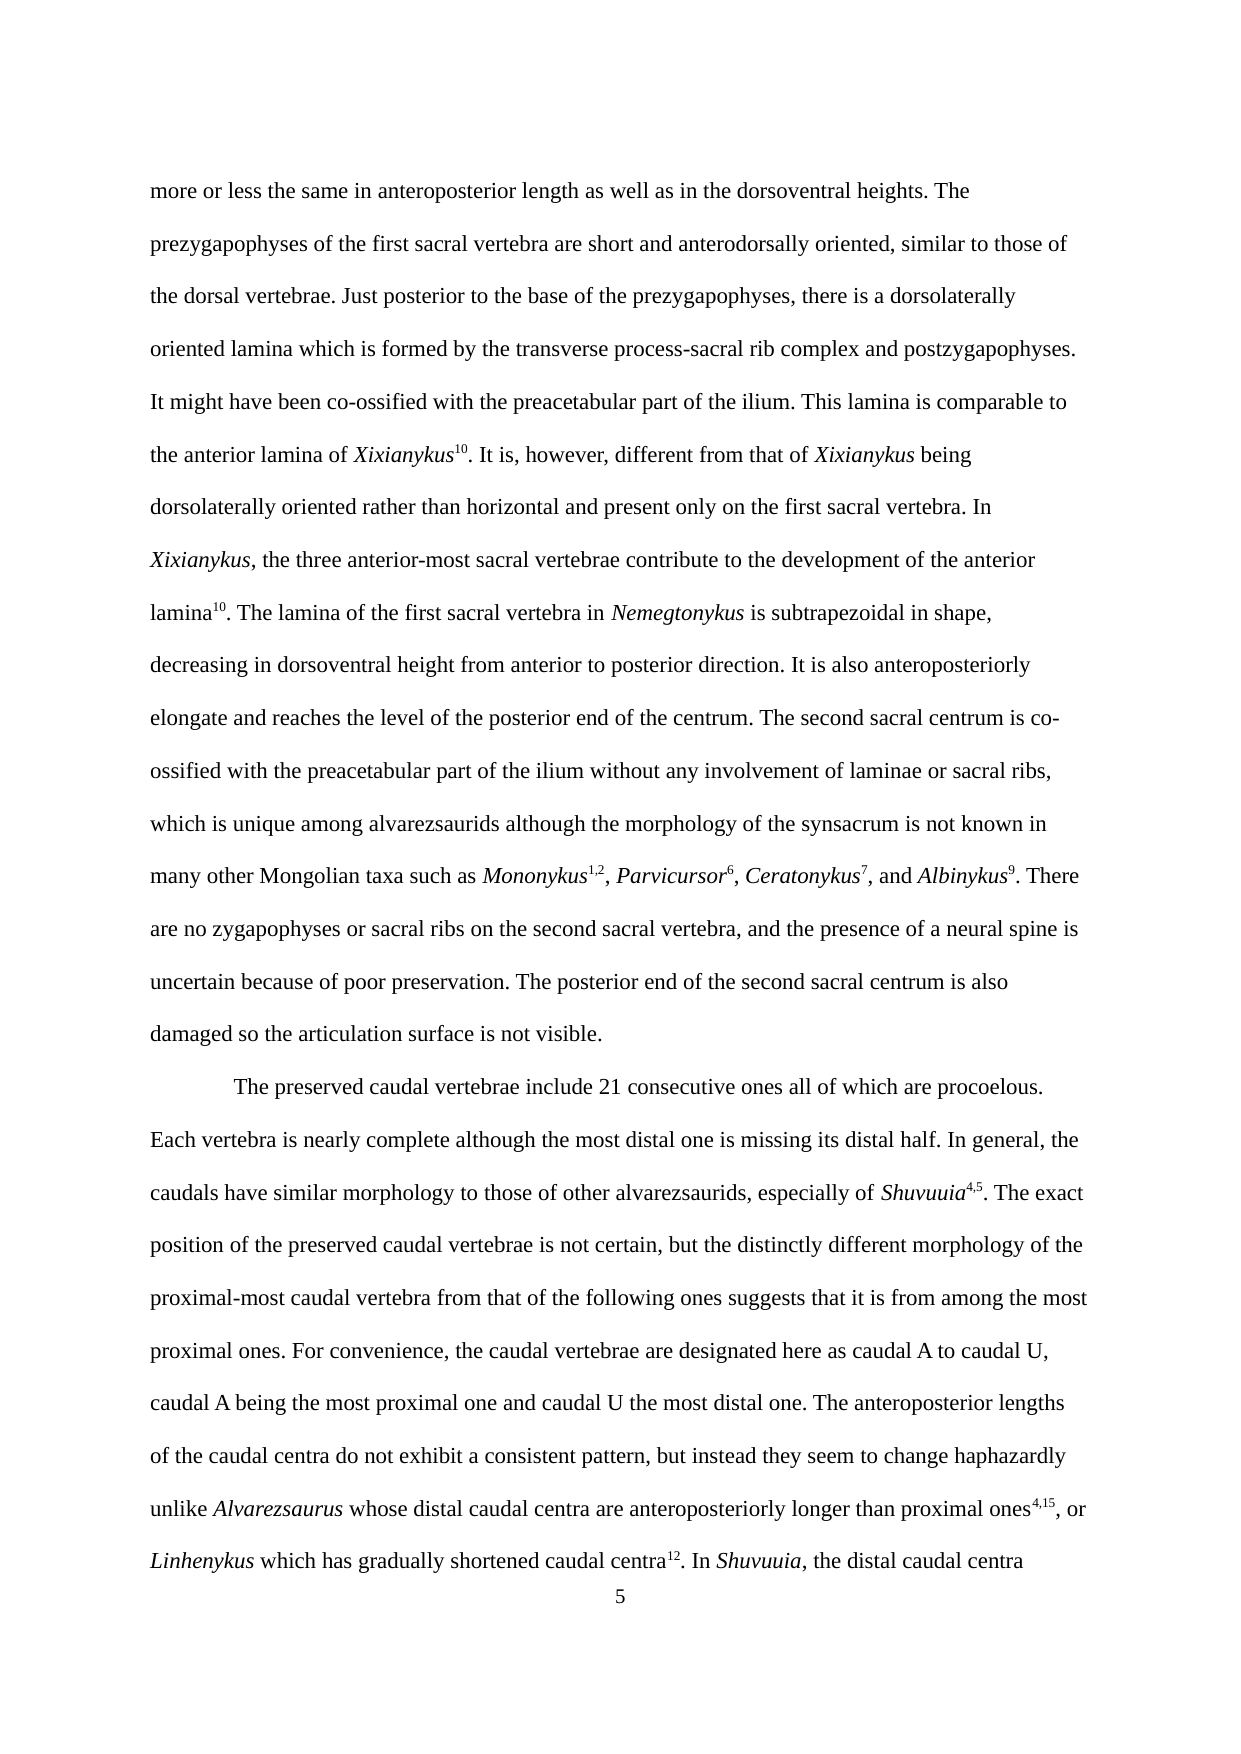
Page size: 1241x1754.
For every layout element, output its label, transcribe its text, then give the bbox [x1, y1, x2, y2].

text The preserved caudal vertebrae include 21 consecutive ones all of which are procoelous. Each vertebra is nearly complete although the most distal one is missing its distal half. In general, the caudals have similar morphology to those of other alvarezsaurids, especially of Shuvuuia4,5. The exact position of the preserved caudal vertebrae is not certain, but the distinctly different morphology of the proximal-most caudal vertebra from that of the following ones suggests that it is from among the most proximal ones. For convenience, the caudal vertebrae are designated here as caudal A to caudal U, caudal A being the most proximal one and caudal U the most distal one. The anteroposterior lengths of the caudal centra do not exhibit a consistent pattern, but instead they seem to change haphazardly unlike Alvarezsaurus whose distal caudal centra are anteroposteriorly longer than proximal ones4,15, or Linhenykus which has gradually shortened caudal centra12. In Shuvuuia, the distal caudal centra [150, 1073, 1090, 1574]
text more or less the same in anteroposterior length as well as in the dorsoventral heights. The prezygapophyses of the first sacral vertebra are short and anterodorsally oriented, similar to those of the dorsal vertebrae. Just posterior to the base of the prezygapophyses, there is a dorsolaterally oriented lamina which is formed by the transverse process-sacral rib complex and postzygapophyses. It might have been co-ossified with the preacetabular part of the ilium. This lamina is comparable to the anterior lamina of Xixianykus10. It is, however, different from that of Xixianykus being dorsolaterally oriented rather than horizontal and present only on the first sacral vertebra. In Xixianykus, the three anterior-most sacral vertebrae contribute to the development of the anterior lamina10. The lamina of the first sacral vertebra in Nemegtonykus is subtrapezoidal in shape, decreasing in dorsoventral height from anterior to posterior direction. It is also anteroposteriorly elongate and reaches the level of the posterior end of the centrum. The second sacral centrum is co-ossified with the preacetabular part of the ilium without any involvement of laminae or sacral ribs, which is unique among alvarezsaurids although the morphology of the synsacrum is not known in many other Mongolian taxa such as Mononykus1,2, Parvicursor6, Ceratonykus7, and Albinykus9. There are no zygapophyses or sacral ribs on the second sacral vertebra, and the presence of a neural spine is uncertain because of poor preservation. The posterior end of the second sacral centrum is also damaged so the articulation surface is not visible. [150, 177, 1090, 1047]
